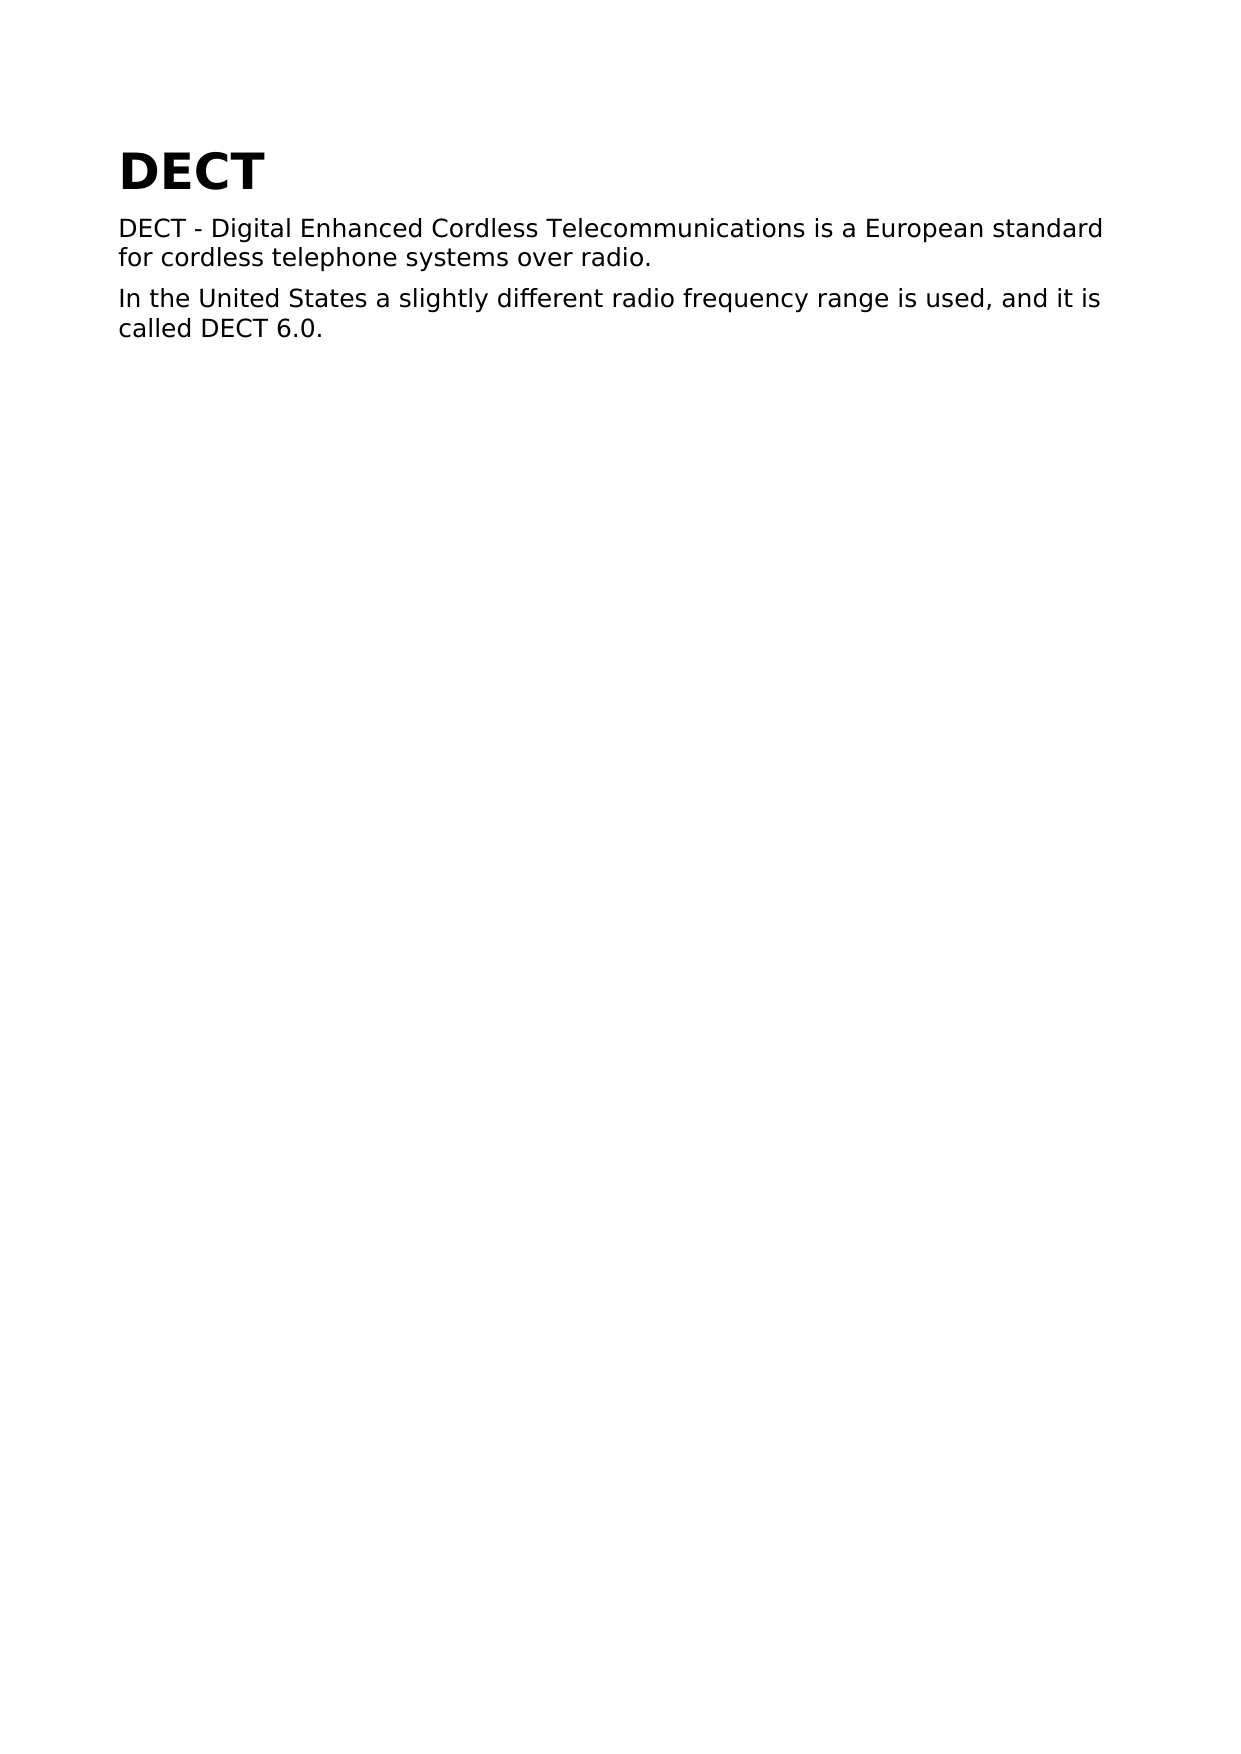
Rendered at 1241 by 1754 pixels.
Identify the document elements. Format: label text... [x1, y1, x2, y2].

text DECT - Digital Enhanced Cordless Telecommunications is a European standard for cordless telephone systems over radio. [118, 214, 1122, 272]
text In the United States a slightly different radio frequency range is used, and it is called DECT 6.0. [118, 285, 1122, 343]
subtitle DECT [118, 143, 1122, 201]
